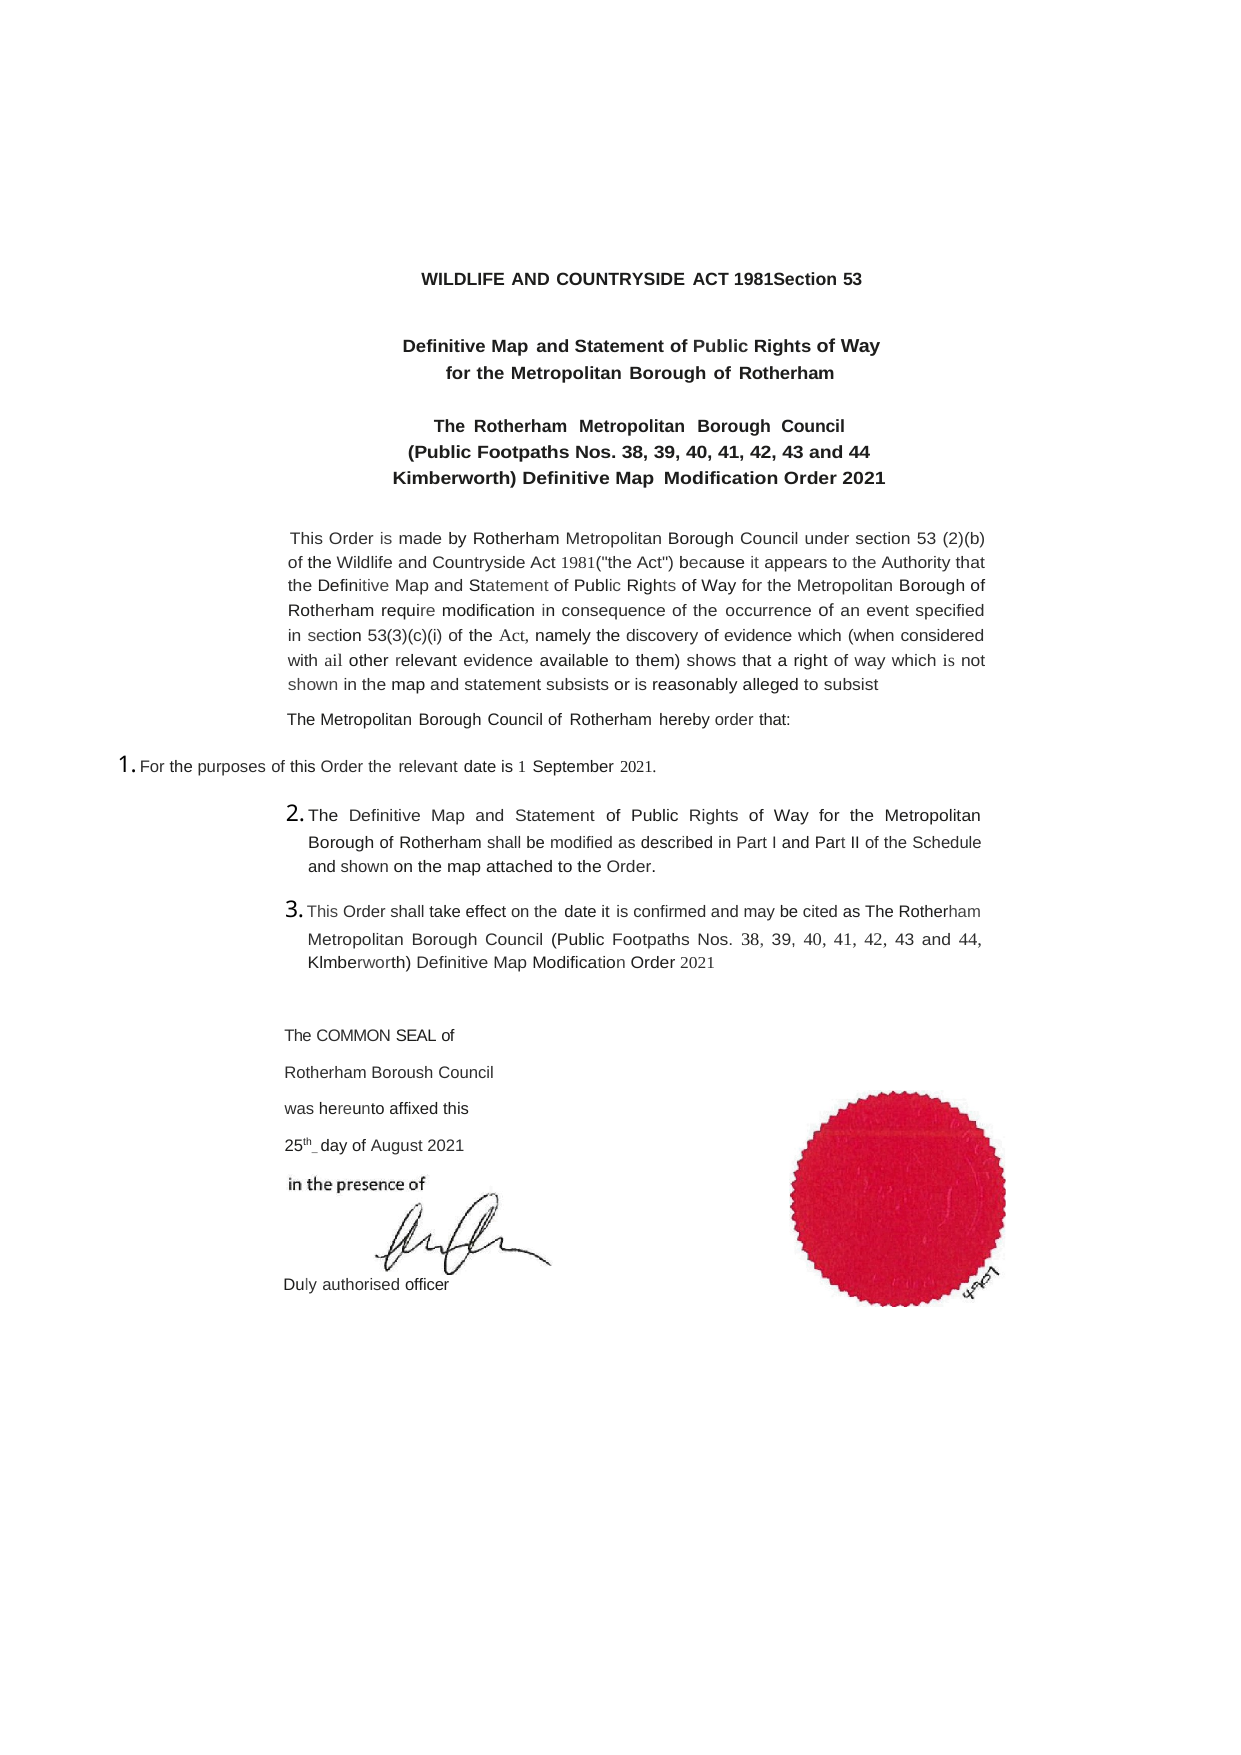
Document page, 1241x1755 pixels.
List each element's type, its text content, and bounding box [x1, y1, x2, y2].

list The Definitive Map and Statement of Public Rights of Way for the Metropolitan Borough of Rotherham shall be modified as described in Part I and Part II of the Schedule and shown on the map attached to the Order. [286, 797, 982, 876]
text Rotherham Boroush Council was hereunto affixed this 25th_ day of August 2021 [284, 1062, 500, 1155]
list This Order shall take effect on the date it is confirmed and may be cited as The Rotherham Metropolitan Borough Council (Public Footpaths Nos. 38, 39, 40, 41, 42, 43 and 44, Klmberworth) Definitive Map Modification Order 2021 [285, 893, 982, 972]
text (Public Footpaths Nos. 38, 39, 40, 41, 42, 43 and 44 Kimberworth) Definitive Map Modification Order 2021 [347, 442, 931, 488]
text The Rotherham Metropolitan Borough Council [347, 416, 931, 436]
text Definitive Map and Statement of Public Rights of Way [347, 335, 936, 357]
text for the Metropolitan Borough of Rotherham [347, 363, 933, 383]
text This Order is made by Rotherham Metropolitan Borough Council under section 53 (2)(b) of the Wildlife and Countryside Act 1981("the Act") because it appears to the Authority that the Definitive Map and Statement of Public Rights of Way for the Metropolitan Borough of Rotherham require modification in consequence of the occurrence of an event specified in section 53(3)(c)(i) of the Act, namely the discovery of evidence which (when considered with ail other relevant evidence available to them) shows that a right of way which is not shown in the map and statement subsists or is reasonably alleged to subsist [288, 529, 985, 694]
text [1006, 1181, 1103, 1293]
text The Metropolitan Borough Council of Rotherham hereby order that: [287, 710, 1103, 729]
text Duly authorised officer [283, 1181, 789, 1293]
list For the purposes of this Order the relevant date is 1 September 2021. [117, 748, 1103, 779]
text WILDLIFE AND COUNTRYSIDE ACT 1981Section 53 [347, 269, 937, 289]
text The COMMON SEAL of [284, 1025, 1103, 1044]
